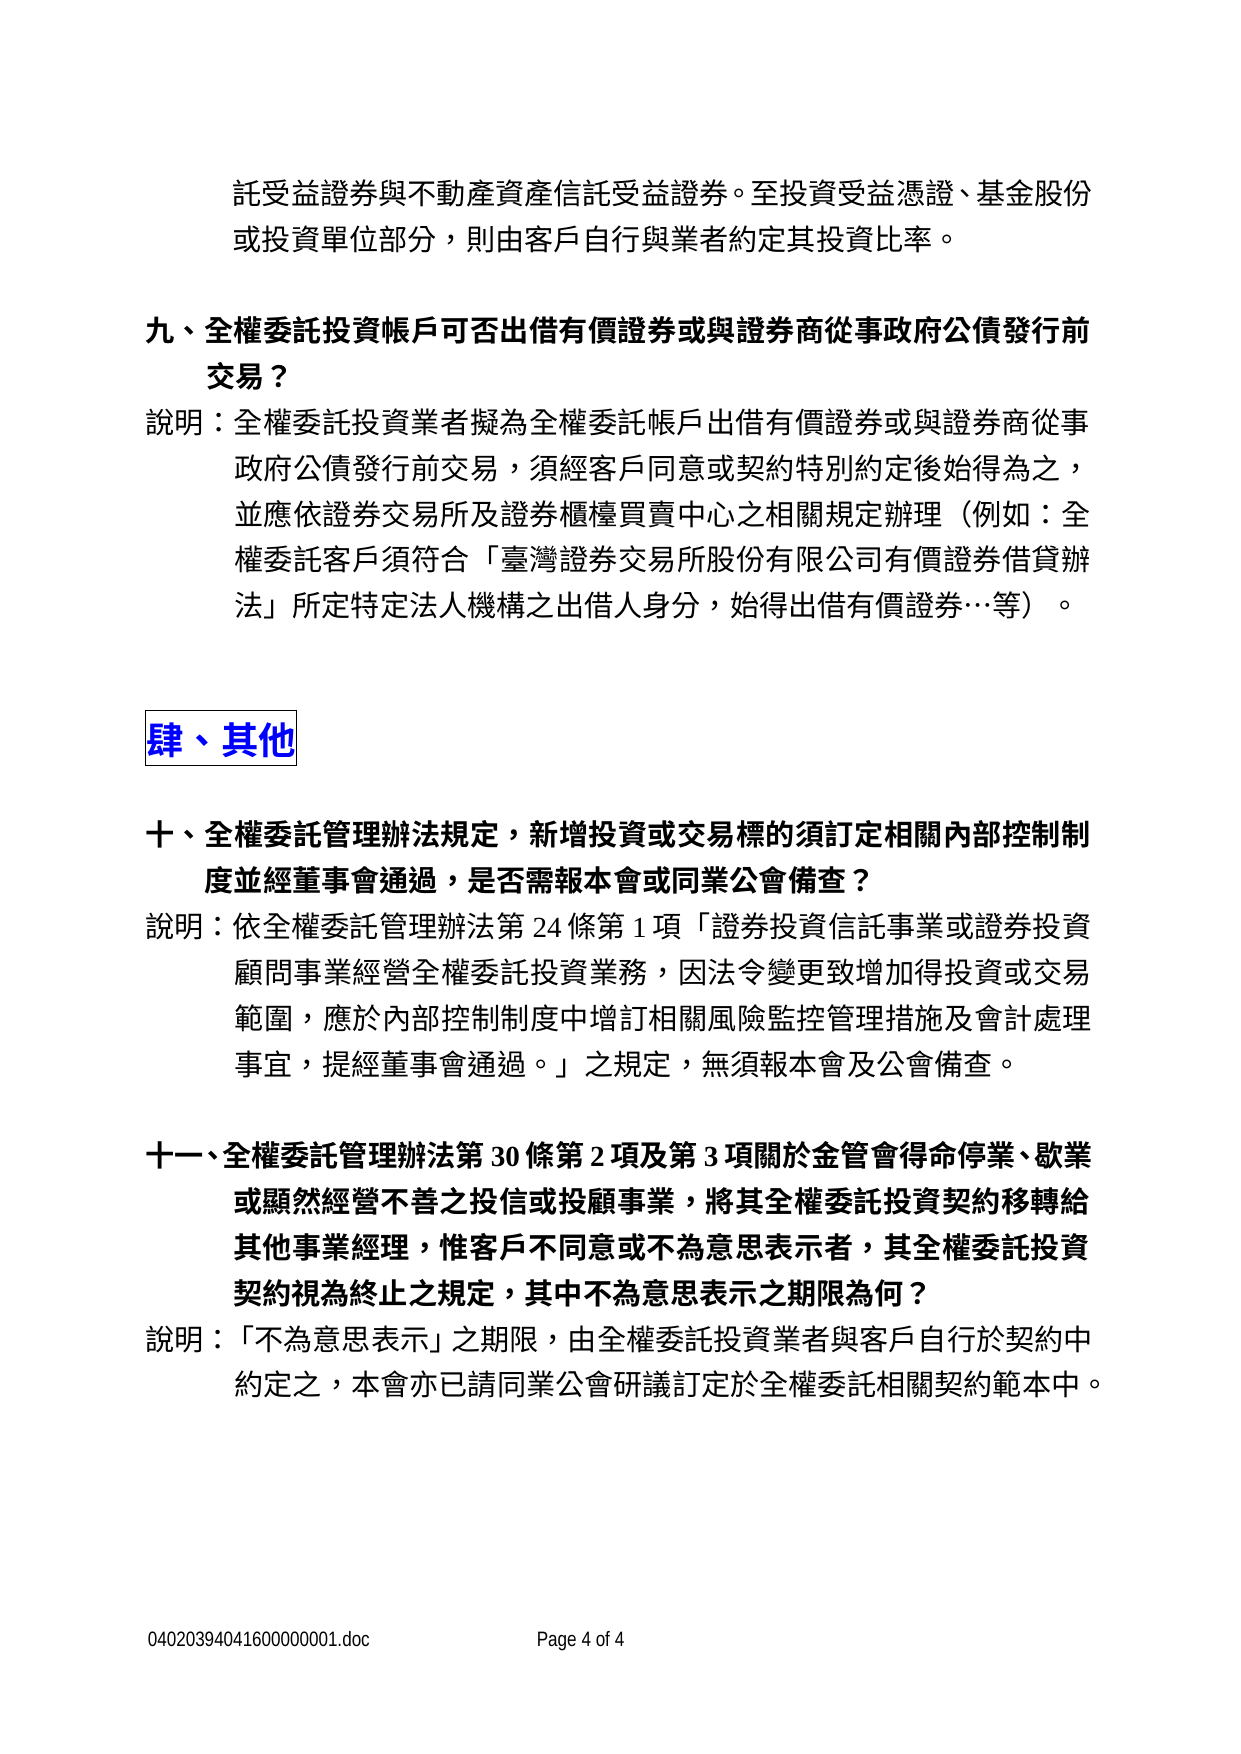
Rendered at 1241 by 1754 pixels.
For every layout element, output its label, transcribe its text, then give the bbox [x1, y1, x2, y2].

text 十一、全權委託管理辦法第30條第2項及第3項關於金管會得命停業、歇業或顯然經營不善之投信或投顧事業，將其全權委託投資契約移轉給其他事業經理，惟客戶不同意或不為意思表示者，其全權委託投資契約視為終止之規定，其中不為意思表示之期限為何？ [145, 1130, 1092, 1313]
text 說明：「不為意思表示」之期限，由全權委託投資業者與客戶自行於契約中約定之，本會亦已請同業公會研議訂定於全權委託相關契約範本中。 [145, 1313, 1092, 1405]
text [297, 717, 1092, 763]
text 託受益證券與不動產資產信託受益證券。至投資受益憑證、基金股份或投資單位部分，則由客戶自行與業者約定其投資比率。 [173, 167, 1092, 259]
text 十、全權委託管理辦法規定，新增投資或交易標的須訂定相關內部控制制度並經董事會通過，是否需報本會或同業公會備查？ [145, 809, 1092, 901]
text 肆、其他 [146, 717, 296, 763]
text 九、全權委託投資帳戶可否出借有價證券或與證券商從事政府公債發行前交易？ [145, 305, 1092, 397]
text 說明：依全權委託管理辦法第24條第1項「證券投資信託事業或證券投資顧問事業經營全權委託投資業務，因法令變更致增加得投資或交易範圍，應於內部控制制度中增訂相關風險監控管理措施及會計處理事宜，提經董事會通過。」之規定，無須報本會及公會備查。 [145, 901, 1092, 1084]
text 說明：全權委託投資業者擬為全權委託帳戶出借有價證券或與證券商從事政府公債發行前交易，須經客戶同意或契約特別約定後始得為之，並應依證券交易所及證券櫃檯買賣中心之相關規定辦理（例如：全權委託客戶須符合「臺灣證券交易所股份有限公司有價證券借貸辦法」所定特定法人機構之出借人身分，始得出借有價證券…等）。 [145, 397, 1092, 626]
